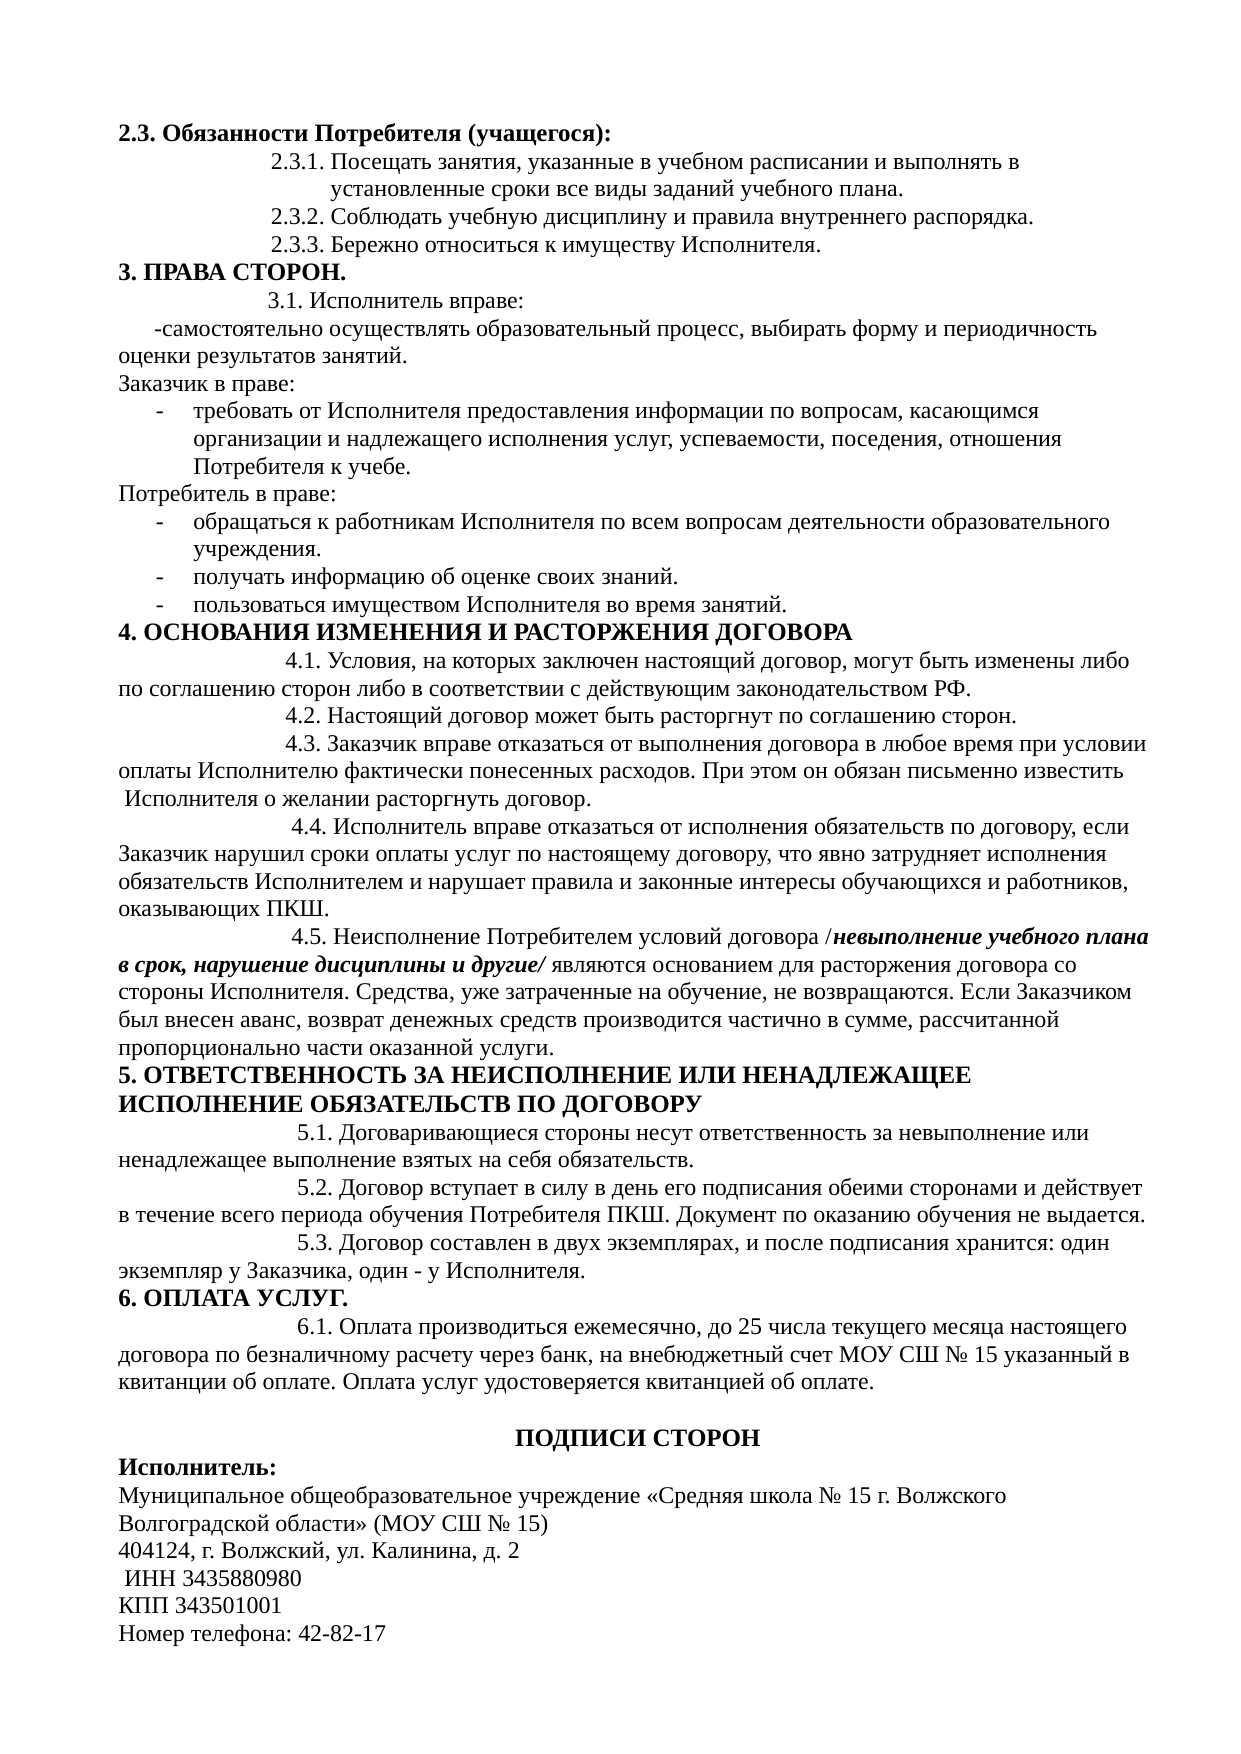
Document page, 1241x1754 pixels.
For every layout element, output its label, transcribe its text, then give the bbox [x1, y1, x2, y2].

text Исполнителя о желании расторгнуть договор. [118, 784, 1157, 812]
text 4.2. Настоящий договор может быть расторгнут по соглашению сторон. [118, 701, 1157, 729]
text Потребитель в праве: [118, 479, 1157, 507]
list получать информацию об оценке своих знаний. [156, 562, 1157, 590]
text 4. ОСНОВАНИЯ ИЗМЕНЕНИЯ И РАСТОРЖЕНИЯ ДОГОВОРА [118, 617, 1157, 646]
text Номер телефона: 42-82-17 [118, 1619, 1157, 1647]
text 5.2. Договор вступает в силу в день его подписания обеими сторонами и действует в течение всего периода обучения Потребителя ПКШ. Документ по оказанию обучения не выдается. [118, 1173, 1157, 1228]
text 5.3. Договор составлен в двух экземплярах, и после подписания хранится: один экземпляр у Заказчика, один - у Исполнителя. [118, 1228, 1157, 1283]
text 5.1. Договаривающиеся стороны несут ответственность за невыполнение или ненадлежащее выполнение взятых на себя обязательств. [118, 1118, 1157, 1173]
text 3. ПРАВА СТОРОН. [118, 257, 1157, 286]
text 5. ОТВЕТСТВЕННОСТЬ ЗА НЕИСПОЛНЕНИЕ ИЛИ НЕНАДЛЕЖАЩЕЕ ИСПОЛНЕНИЕ ОБЯЗАТЕЛЬСТВ ПО ДОГОВОРУ [118, 1060, 1157, 1118]
text 4.5. Неисполнение Потребителем условий договора /невыполнение учебного плана в срок, нарушение дисциплины и другие/ являются основанием для расторжения договора со стороны Исполнителя. Средства, уже затраченные на обучение, не возвращаются. Если Заказчиком был внесен аванс, возврат денежных средств производится частично в сумме, рассчитанной пропорционально части оказанной услуги. [118, 922, 1157, 1060]
list требовать от Исполнителя предоставления информации по вопросам, касающимся организации и надлежащего исполнения услуг, успеваемости, поседения, отношения Потребителя к учебе. [156, 396, 1157, 479]
list установленные сроки все виды заданий учебного плана. [156, 174, 1157, 202]
text КПП 343501001 [118, 1591, 1157, 1619]
text 4.4. Исполнитель вправе отказаться от исполнения обязательств по договору, если Заказчик нарушил сроки оплаты услуг по настоящему договору, что явно затрудняет исполнения обязательств Исполнителем и нарушает правила и законные интересы обучающихся и работников, оказывающих ПКШ. [118, 812, 1157, 922]
text 6. ОПЛАТА УСЛУГ. [118, 1283, 1157, 1312]
text Исполнитель: [118, 1452, 1157, 1481]
text Муниципальное общеобразовательное учреждение «Средняя школа № 15 г. Волжского Волгоградской области» (МОУ СШ № 15) [118, 1481, 1157, 1536]
text 6.1. Оплата производиться ежемесячно, до 25 числа текущего месяца настоящего договора по безналичному расчету через банк, на внебюджетный счет МОУ СШ № 15 указанный в квитанции об оплате. Оплата услуг удостоверяется квитанцией об оплате. [118, 1312, 1157, 1395]
text 404124, г. Волжский, ул. Калинина, д. 2 [118, 1536, 1157, 1564]
text 4.3. Заказчик вправе отказаться от выполнения договора в любое время при условии оплаты Исполнителю фактически понесенных расходов. При этом он обязан письменно известить [118, 729, 1157, 784]
text -самостоятельно осуществлять образовательный процесс, выбирать форму и периодичность оценки результатов занятий. [118, 314, 1157, 369]
list 2.3.3. Бережно относиться к имуществу Исполнителя. [156, 230, 1157, 257]
text ПОДПИСИ СТОРОН [118, 1423, 1157, 1452]
text ИНН 3435880980 [118, 1564, 1157, 1591]
list пользоваться имуществом Исполнителя во время занятий. [156, 590, 1157, 617]
list обращаться к работникам Исполнителя по всем вопросам деятельности образовательного учреждения. [156, 507, 1157, 562]
text Заказчик в праве: [118, 369, 1157, 396]
list 2.3.2. Соблюдать учебную дисциплину и правила внутреннего распорядка. [156, 202, 1157, 230]
text 3.1. Исполнитель вправе: [118, 286, 1157, 314]
list 2.3.1. Посещать занятия, указанные в учебном расписании и выполнять в [156, 147, 1157, 174]
text 2.3. Обязанности Потребителя (учащегося): [118, 118, 1157, 147]
text 4.1. Условия, на которых заключен настоящий договор, могут быть изменены либо по соглашению сторон либо в соответствии с действующим законодательством РФ. [118, 646, 1157, 701]
